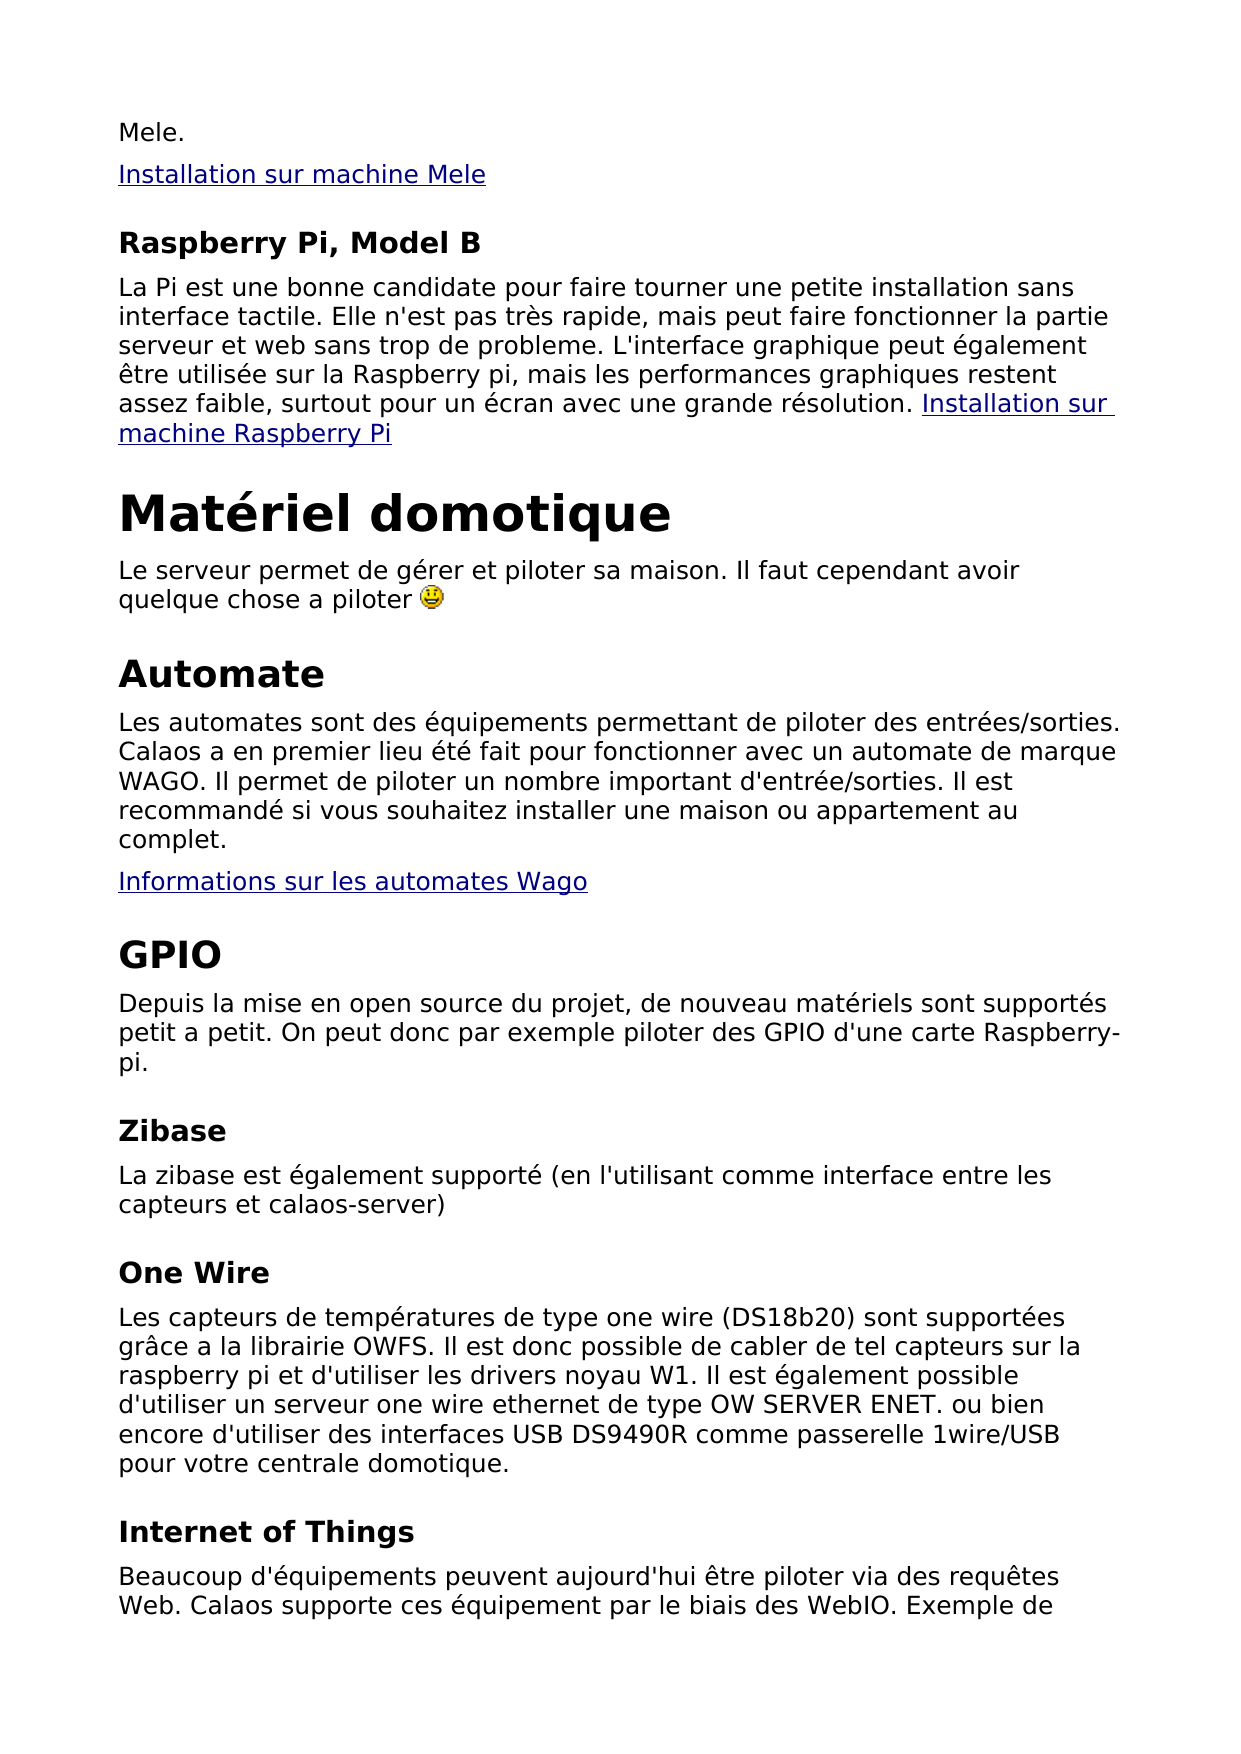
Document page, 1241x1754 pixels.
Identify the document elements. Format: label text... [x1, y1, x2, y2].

text Le serveur permet de gérer et piloter sa maison. Il faut cependant avoir quelque chose a piloter [118, 556, 1122, 615]
text Mele. [118, 118, 1122, 147]
text Beaucoup d'équipements peuvent aujourd'hui être piloter via des requêtes Web. Calaos supporte ces équipement par le biais des WebIO. Exemple de [118, 1562, 1122, 1621]
subtitle GPIO [118, 933, 1122, 977]
text La zibase est également supporté (en l'utilisant comme interface entre les capteurs et calaos-server) [118, 1161, 1122, 1219]
text Informations sur les automates Wago [118, 867, 1122, 896]
subtitle Automate [118, 652, 1122, 696]
subtitle One Wire [118, 1257, 1122, 1291]
text Les capteurs de températures de type one wire (DS18b20) sont supportées grâce a la librairie OWFS. Il est donc possible de cabler de tel capteurs sur la raspberry pi et d'utiliser les drivers noyau W1. Il est également possible d'utiliser un serveur one wire ethernet de type OW SERVER ENET. ou bien encore d'utiliser des interfaces USB DS9490R comme passerelle 1wire/USB pour votre centrale domotique. [118, 1303, 1122, 1478]
subtitle Internet of Things [118, 1516, 1122, 1550]
picture [420, 585, 444, 609]
text Depuis la mise en open source du projet, de nouveau matériels sont supportés petit a petit. On peut donc par exemple piloter des GPIO d'une carte Raspberry-pi. [118, 989, 1122, 1077]
text Les automates sont des équipements permettant de piloter des entrées/sorties. Calaos a en premier lieu été fait pour fonctionner avec un automate de marque WAGO. Il permet de piloter un nombre important d'entrée/sorties. Il est recommandé si vous souhaitez installer une maison ou appartement au complet. [118, 708, 1122, 854]
subtitle Matériel domotique [118, 485, 1122, 544]
text La Pi est une bonne candidate pour faire tourner une petite installation sans interface tactile. Elle n'est pas très rapide, mais peut faire fonctionner la partie serveur et web sans trop de probleme. L'interface graphique peut également être utilisée sur la Raspberry pi, mais les performances graphiques restent assez faible, surtout pour un écran avec une grande résolution. Installation sur machine Raspberry Pi [118, 273, 1122, 448]
subtitle Zibase [118, 1114, 1122, 1148]
subtitle Raspberry Pi, Model B [118, 226, 1122, 260]
text Installation sur machine Mele [118, 160, 1122, 189]
